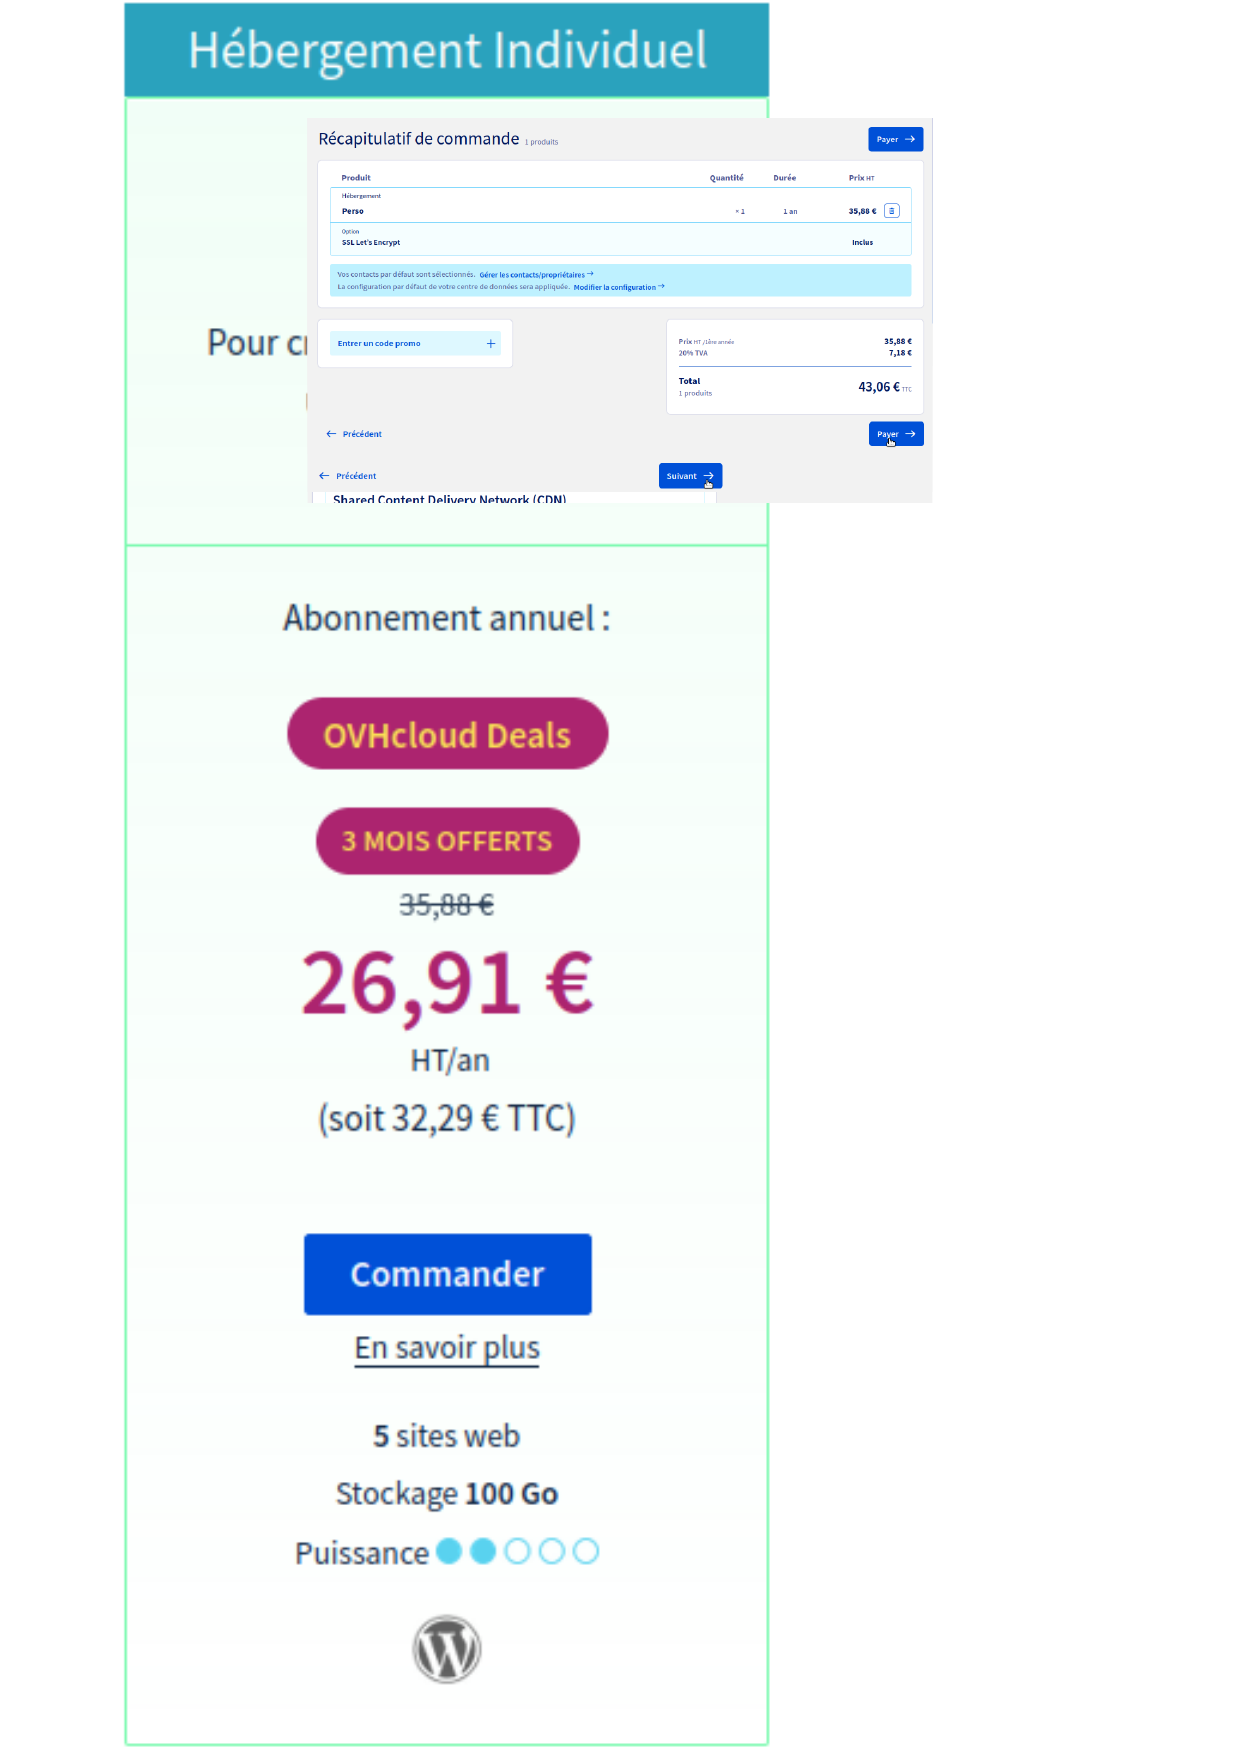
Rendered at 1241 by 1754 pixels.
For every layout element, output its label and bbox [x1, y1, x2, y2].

picture [118, 0, 933, 1754]
